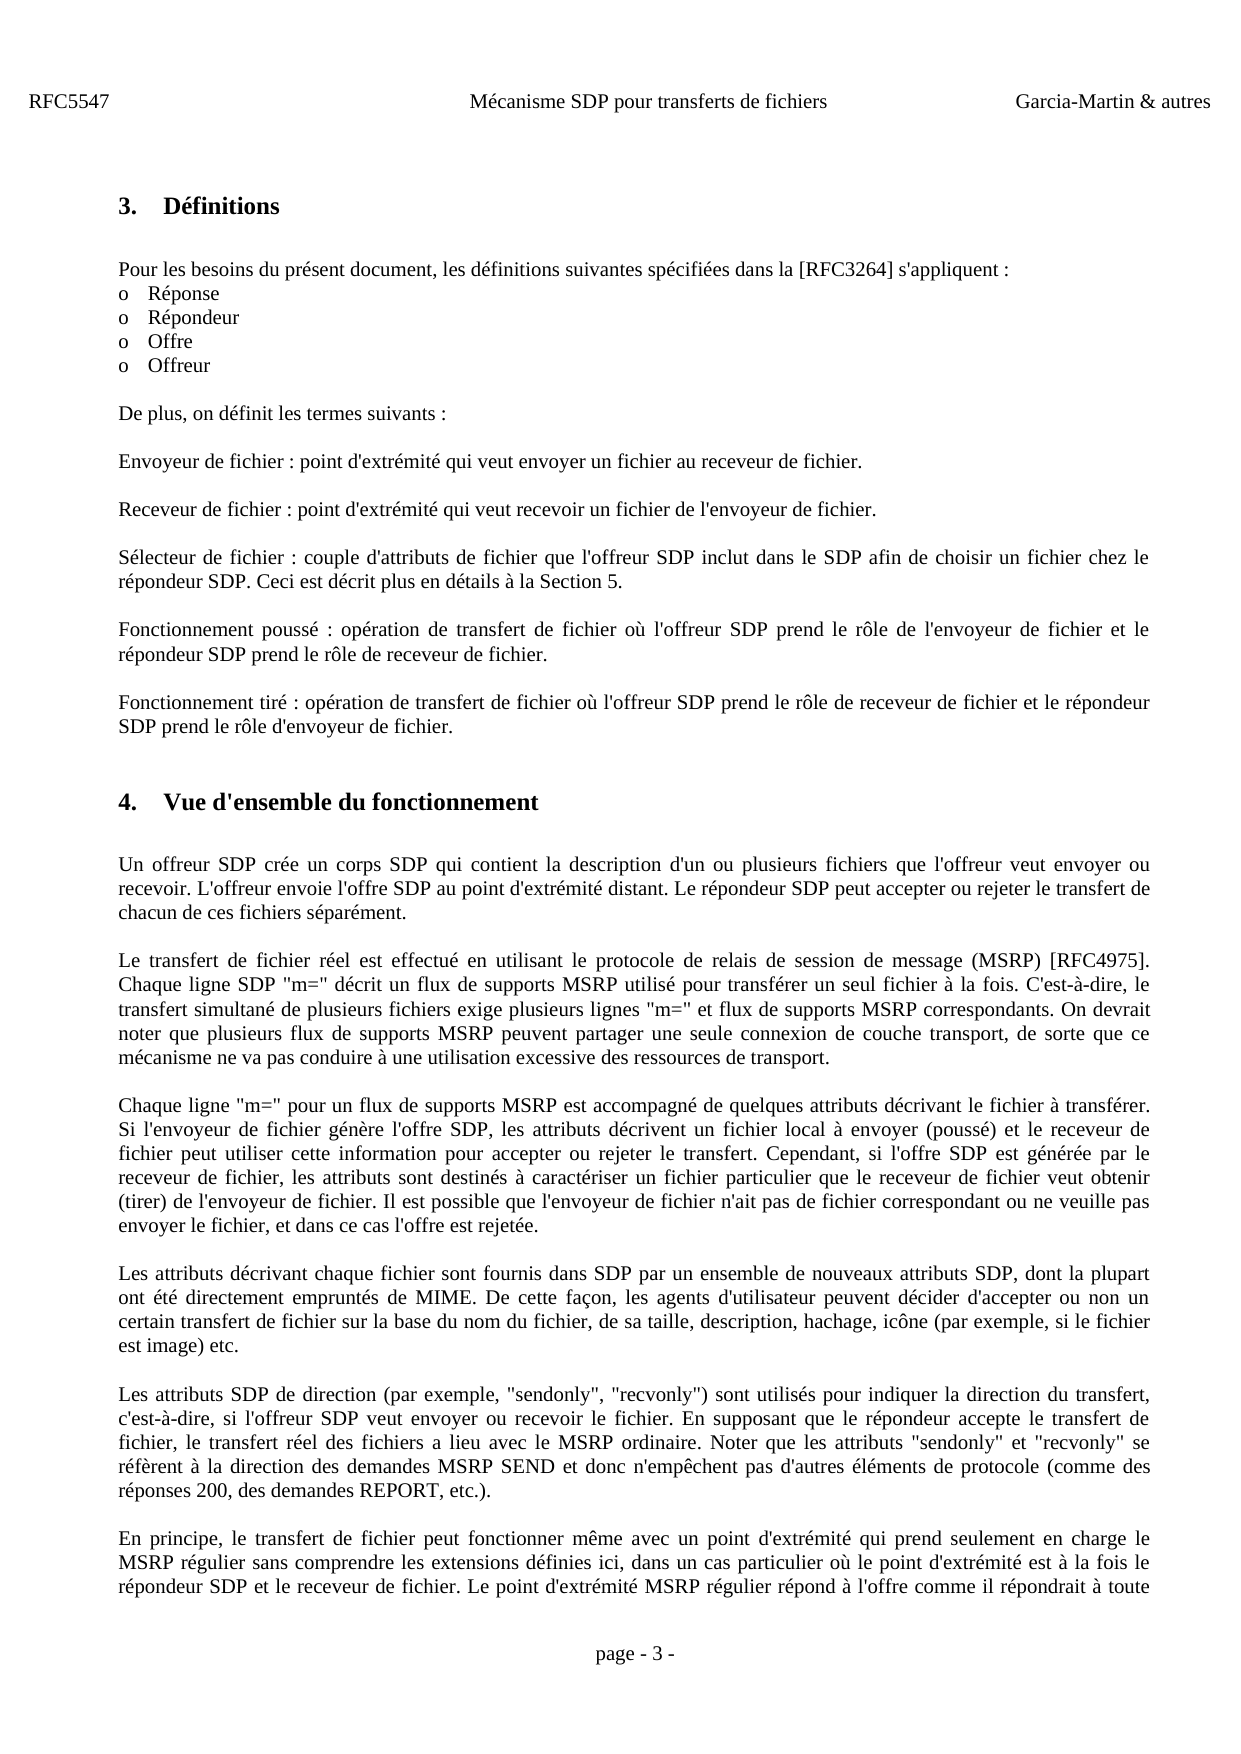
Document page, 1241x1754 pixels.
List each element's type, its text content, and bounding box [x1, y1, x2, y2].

text Fonctionnement tiré : opération de transfert de fichier où l'offreur SDP prend le rôle de receveur de fichier et le répondeur SDP prend le rôle d'envoyeur de fichier. [118, 689, 1152, 738]
subtitle 3. Définitions [118, 191, 1152, 220]
text Envoyeur de fichier : point d'extrémité qui veut envoyer un fichier au receveur de fichier. [118, 449, 1152, 473]
text Sélecteur de fichier : couple d'attributs de fichier que l'offreur SDP inclut dans le SDP afin de choisir un fichier chez le répondeur SDP. Ceci est décrit plus en détails à la Section 5. [118, 545, 1152, 593]
subtitle 4. Vue d'ensemble du fonctionnement [118, 787, 1152, 816]
text Pour les besoins du présent document, les définitions suivantes spécifiées dans la [RFC3264] s'appliquent : [118, 256, 1152, 281]
text o Offreur [118, 353, 1152, 377]
text En principe, le transfert de fichier peut fonctionner même avec un point d'extrémité qui prend seulement en charge le MSRP régulier sans comprendre les extensions définies ici, dans un cas particulier où le point d'extrémité est à la fois le répondeur SDP et le receveur de fichier. Le point d'extrémité MSRP régulier répond à l'offre comme il répondrait à toute [118, 1526, 1152, 1598]
text o Répondeur [118, 304, 1152, 329]
text Le transfert de fichier réel est effectué en utilisant le protocole de relais de session de message (MSRP) [RFC4975]. Chaque ligne SDP "m=" décrit un flux de supports MSRP utilisé pour transférer un seul fichier à la fois. C'est-à-dire, le transfert simultané de plusieurs fichiers exige plusieurs lignes "m=" et flux de supports MSRP correspondants. On devrait noter que plusieurs flux de supports MSRP peuvent partager une seule connexion de couche transport, de sorte que ce mécanisme ne va pas conduire à une utilisation excessive des ressources de transport. [118, 948, 1152, 1069]
text Chaque ligne "m=" pour un flux de supports MSRP est accompagné de quelques attributs décrivant le fichier à transférer. Si l'envoyeur de fichier génère l'offre SDP, les attributs décrivent un fichier local à envoyer (poussé) et le receveur de fichier peut utiliser cette information pour accepter ou rejeter le transfert. Cependant, si l'offre SDP est générée par le receveur de fichier, les attributs sont destinés à caractériser un fichier particulier que le receveur de fichier veut obtenir (tirer) de l'envoyeur de fichier. Il est possible que l'envoyeur de fichier n'ait pas de fichier correspondant ou ne veuille pas envoyer le fichier, et dans ce cas l'offre est rejetée. [118, 1093, 1152, 1237]
text Les attributs SDP de direction (par exemple, "sendonly", "recvonly") sont utilisés pour indiquer la direction du transfert, c'est-à-dire, si l'offreur SDP veut envoyer ou recevoir le fichier. En supposant que le répondeur accepte le transfert de fichier, le transfert réel des fichiers a lieu avec le MSRP ordinaire. Noter que les attributs "sendonly" et "recvonly" se réfèrent à la direction des demandes MSRP SEND et donc n'empêchent pas d'autres éléments de protocole (comme des réponses 200, des demandes REPORT, etc.). [118, 1381, 1152, 1502]
text Les attributs décrivant chaque fichier sont fournis dans SDP par un ensemble de nouveaux attributs SDP, dont la plupart ont été directement empruntés de MIME. De cette façon, les agents d'utilisateur peuvent décider d'accepter ou non un certain transfert de fichier sur la base du nom du fichier, de sa taille, description, hachage, icône (par exemple, si le fichier est image) etc. [118, 1261, 1152, 1357]
text Fonctionnement poussé : opération de transfert de fichier où l'offreur SDP prend le rôle de l'envoyeur de fichier et le répondeur SDP prend le rôle de receveur de fichier. [118, 617, 1152, 666]
text o Offre [118, 329, 1152, 353]
text Un offreur SDP crée un corps SDP qui contient la description d'un ou plusieurs fichiers que l'offreur veut envoyer ou recevoir. L'offreur envoie l'offre SDP au point d'extrémité distant. Le répondeur SDP peut accepter ou rejeter le transfert de chacun de ces fichiers séparément. [118, 852, 1152, 924]
text o Réponse [118, 281, 1152, 304]
text Receveur de fichier : point d'extrémité qui veut recevoir un fichier de l'envoyeur de fichier. [118, 497, 1152, 521]
text De plus, on définit les termes suivants : [118, 401, 1152, 425]
